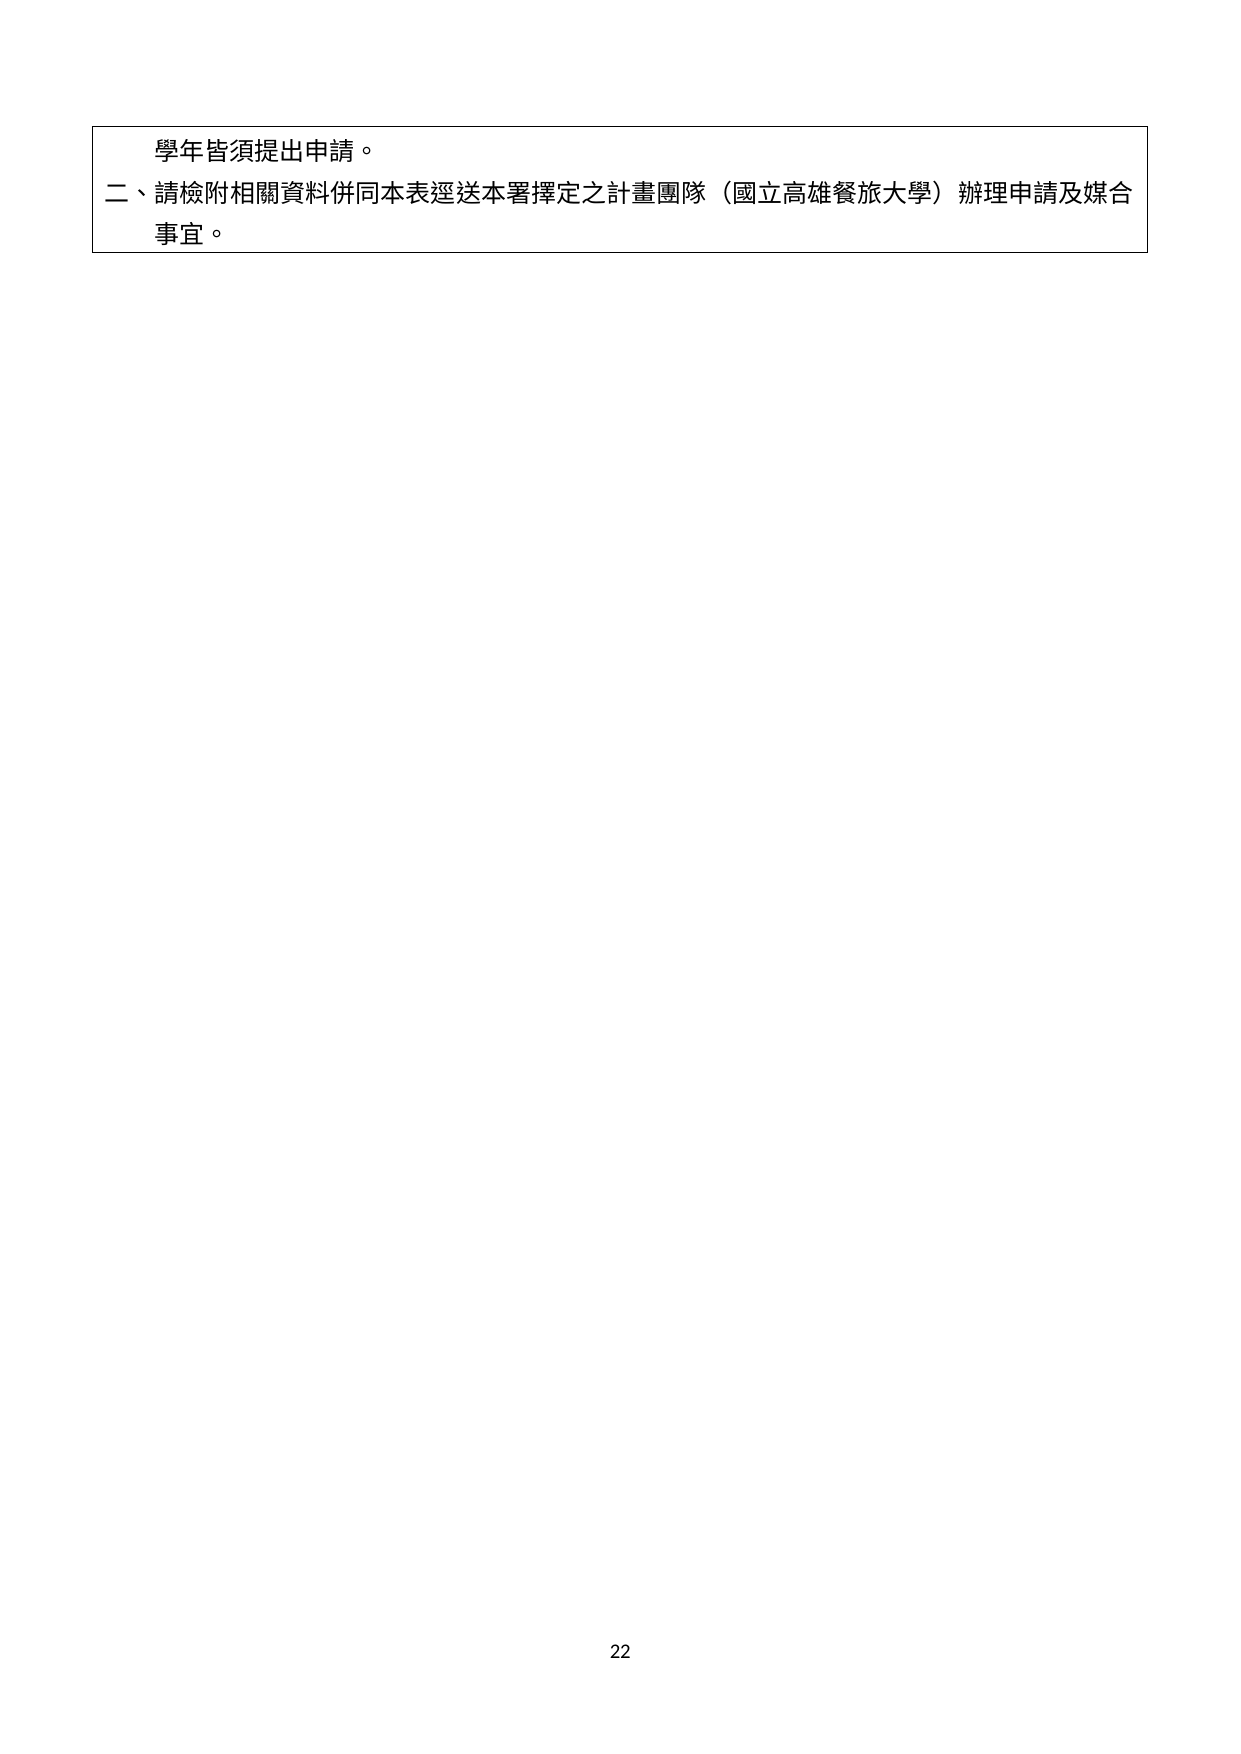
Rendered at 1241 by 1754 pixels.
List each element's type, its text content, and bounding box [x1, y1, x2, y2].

table_cell 學年皆須提出申請。 二、請檢附相關資料併同本表逕送本署擇定之計畫團隊（國立高雄餐旅大學）辦理申請及媒合事宜。 [93, 127, 1147, 252]
